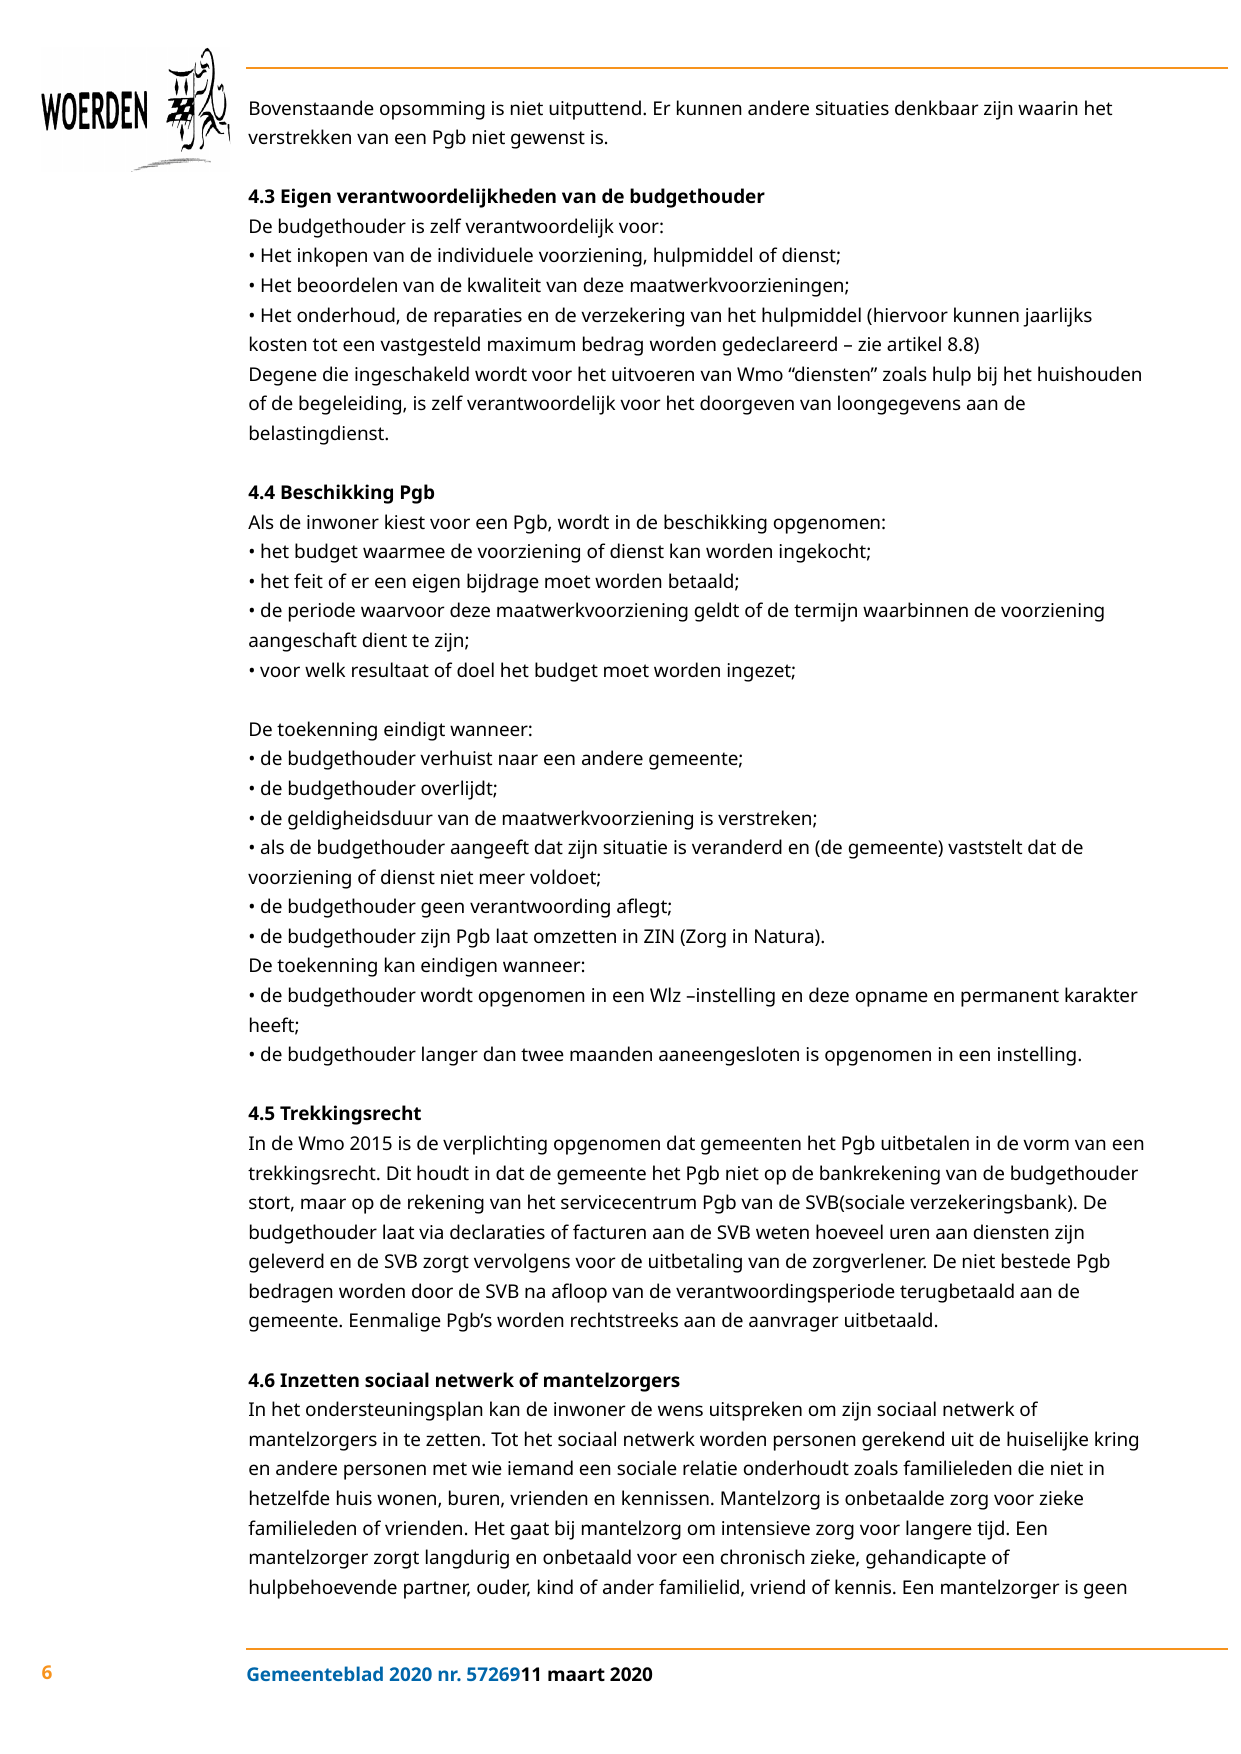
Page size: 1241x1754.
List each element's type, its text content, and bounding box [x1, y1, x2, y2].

text • de budgethouder langer dan twee maanden aaneengesloten is opgenomen in een instelling. [248, 1041, 1152, 1067]
text 4.4 Beschikking Pgb [248, 479, 1152, 505]
text 4.5 Trekkingsrecht [248, 1101, 1152, 1126]
text De toekenning kan eindigen wanneer: [248, 953, 1152, 978]
text • de periode waarvoor deze maatwerkvoorziening geldt of de termijn waarbinnen de voorziening aangeschaft dient te zijn; [248, 598, 1152, 653]
text In het ondersteuningsplan kan de inwoner de wens uitspreken om zijn sociaal netwerk of mantelzorgers in te zetten. Tot het sociaal netwerk worden personen gerekend uit de huiselijke kring en andere personen met wie iemand een sociale relatie onderhoudt zoals familieleden die niet in hetzelfde huis wonen, buren, vrienden en kennissen. Mantelzorg is onbetaalde zorg voor zieke familieleden of vrienden. Het gaat bij mantelzorg om intensieve zorg voor langere tijd. Een mantelzorger zorgt langdurig en onbetaald voor een chronisch zieke, gehandicapte of hulpbehoevende partner, ouder, kind of ander familielid, vriend of kennis. Een mantelzorger is geen [248, 1396, 1152, 1600]
text In de Wmo 2015 is de verplichting opgenomen dat gemeenten het Pgb uitbetalen in de vorm van een trekkingsrecht. Dit houdt in dat de gemeente het Pgb niet op de bankrekening van de budgethouder stort, maar op de rekening van het servicecentrum Pgb van de SVB(sociale verzekeringsbank). De budgethouder laat via declaraties of facturen aan de SVB weten hoeveel uren aan diensten zijn geleverd en de SVB zorgt vervolgens voor de uitbetaling van de zorgverlener. De niet bestede Pgb bedragen worden door de SVB na afloop van de verantwoordingsperiode terugbetaald aan de gemeente. Eenmalige Pgb’s worden rechtstreeks aan de aanvrager uitbetaald. [248, 1130, 1152, 1333]
text Bovenstaande opsomming is niet uitputtend. Er kunnen andere situaties denkbaar zijn waarin het verstrekken van een Pgb niet gewenst is. [248, 95, 1152, 150]
text 4.3 Eigen verantwoordelijkheden van de budgethouder [248, 183, 1152, 209]
text Als de inwoner kiest voor een Pgb, wordt in de beschikking opgenomen: [248, 509, 1152, 535]
text Degene die ingeschakeld wordt voor het uitvoeren van Wmo “diensten” zoals hulp bij het huishouden of de begeleiding, is zelf verantwoordelijk voor het doorgeven van loongegevens aan de belastingdienst. [248, 361, 1152, 446]
text • Het beoordelen van de kwaliteit van deze maatwerkvoorzieningen; [248, 272, 1152, 298]
text • het budget waarmee de voorziening of dienst kan worden ingekocht; [248, 538, 1152, 564]
picture [41, 47, 231, 172]
text • Het inkopen van de individuele voorziening, hulpmiddel of dienst; [248, 243, 1152, 268]
text De budgethouder is zelf verantwoordelijk voor: [248, 213, 1152, 239]
text • de budgethouder geen verantwoording aflegt; [248, 893, 1152, 919]
text • de budgethouder verhuist naar een andere gemeente; [248, 746, 1152, 771]
text • de budgethouder wordt opgenomen in een Wlz –instelling en deze opname en permanent karakter heeft; [248, 982, 1152, 1038]
text • voor welk resultaat of doel het budget moet worden ingezet; [248, 657, 1152, 683]
text • als de budgethouder aangeeft dat zijn situatie is veranderd en (de gemeente) vaststelt dat de voorziening of dienst niet meer voldoet; [248, 834, 1152, 890]
text • de geldigheidsduur van de maatwerkvoorziening is verstreken; [248, 805, 1152, 831]
text • de budgethouder zijn Pgb laat omzetten in ZIN (Zorg in Natura). [248, 923, 1152, 949]
text De toekenning eindigt wanneer: [248, 716, 1152, 742]
text 4.6 Inzetten sociaal netwerk of mantelzorgers [248, 1367, 1152, 1393]
text • Het onderhoud, de reparaties en de verzekering van het hulpmiddel (hiervoor kunnen jaarlijks kosten tot een vastgesteld maximum bedrag worden gedeclareerd – zie artikel 8.8) [248, 302, 1152, 357]
text • het feit of er een eigen bijdrage moet worden betaald; [248, 568, 1152, 594]
text • de budgethouder overlijdt; [248, 775, 1152, 801]
